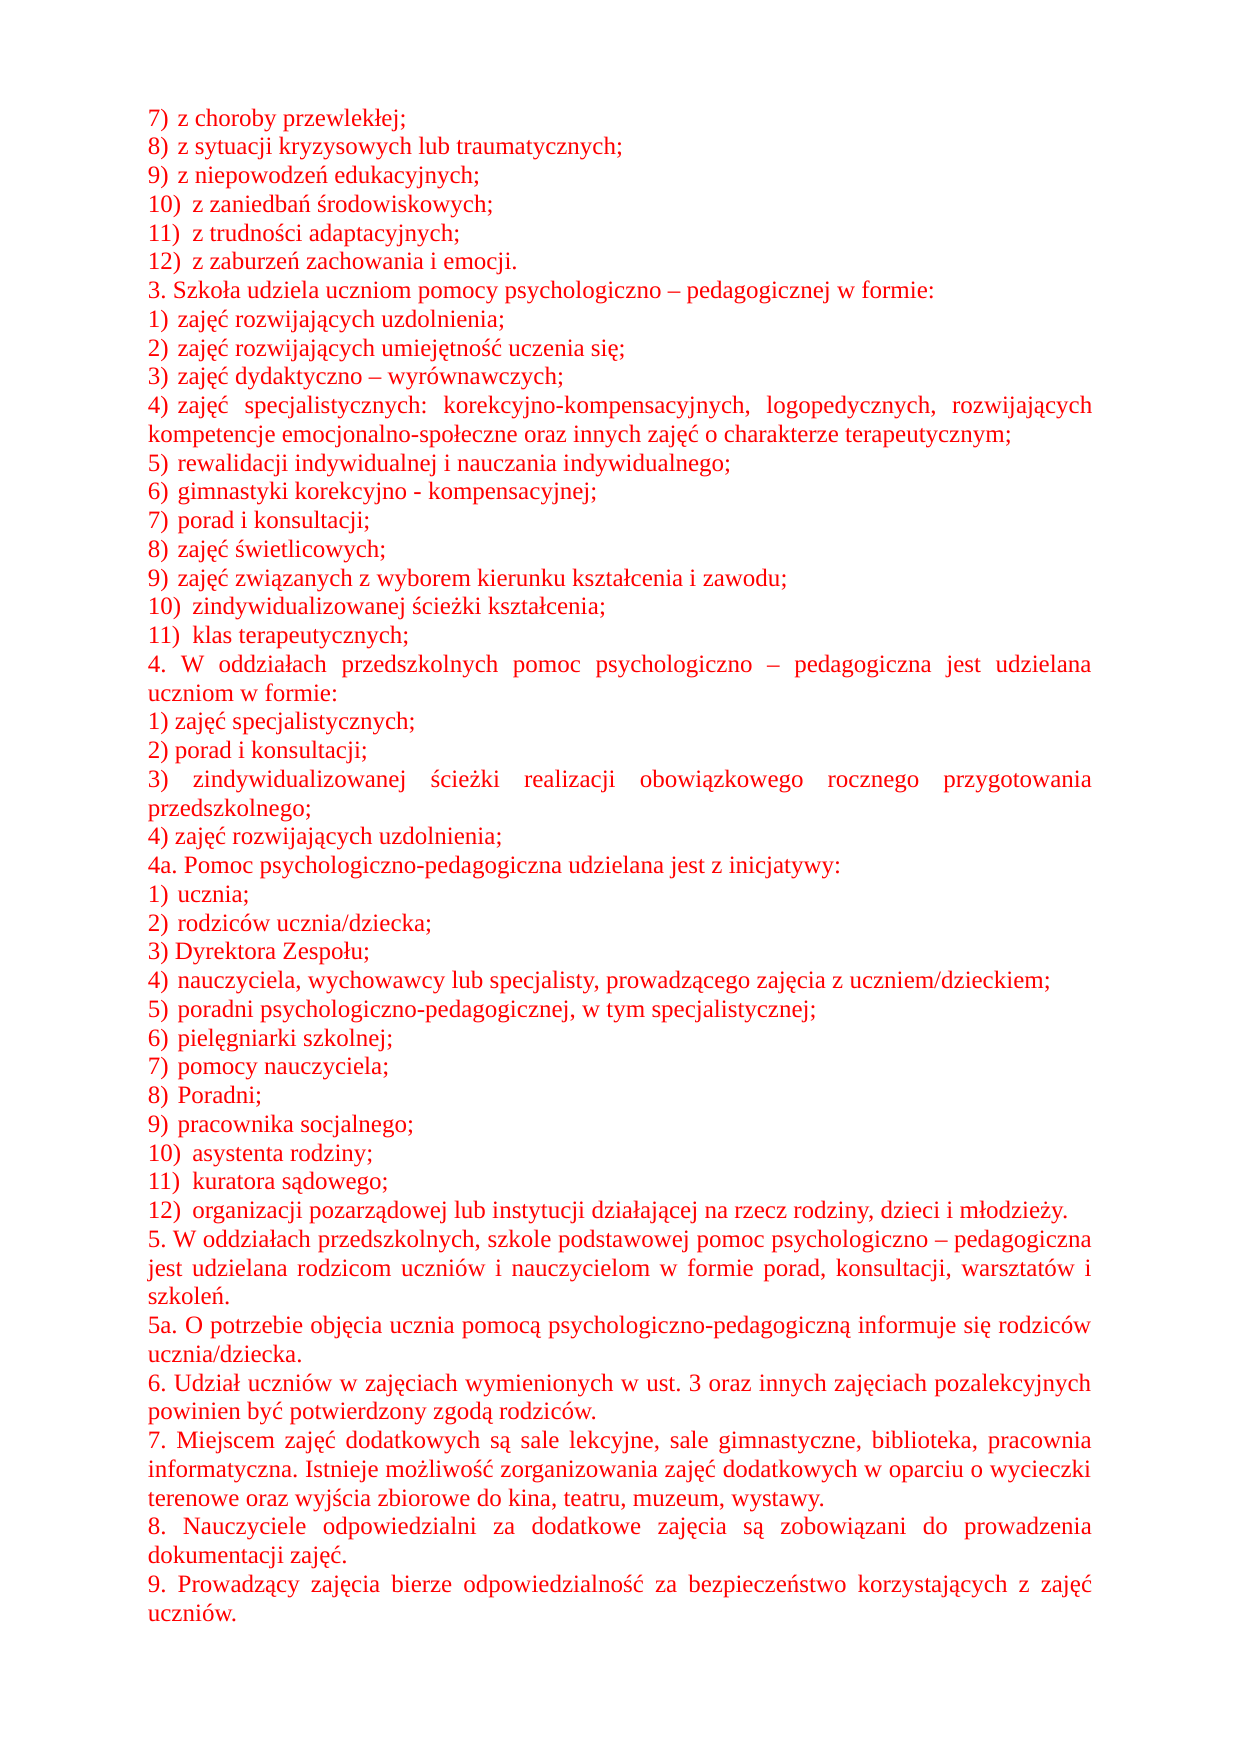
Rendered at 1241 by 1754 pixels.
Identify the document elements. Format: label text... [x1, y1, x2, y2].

text 9. Prowadzący zajęcia bierze odpowiedzialność za bezpieczeństwo korzystających z zajęć uczniów. [148, 1569, 1092, 1626]
text 10) asystenta rodziny; [148, 1138, 1092, 1166]
list zajęć rozwijających uzdolnienia; [148, 304, 1092, 333]
list z niepowodzeń edukacyjnych; [148, 160, 1092, 189]
list z zaburzeń zachowania i emocji. [148, 246, 1092, 275]
text 8) Poradni; [148, 1080, 1092, 1109]
text 7) pomocy nauczyciela; [148, 1051, 1092, 1080]
text 4) nauczyciela, wychowawcy lub specjalisty, prowadzącego zajęcia z uczniem/dzieckiem; [148, 965, 1092, 994]
text 5a. O potrzebie objęcia ucznia pomocą psychologiczno-pedagogiczną informuje się rodziców ucznia/dziecka. [148, 1310, 1092, 1368]
list zajęć świetlicowych; [148, 534, 1092, 563]
list zajęć specjalistycznych: korekcyjno-kompensacyjnych, logopedycznych, rozwijających kompetencje emocjonalno-społeczne oraz innych zajęć o charakterze terapeutycznym; [148, 390, 1092, 448]
text 8. Nauczyciele odpowiedzialni za dodatkowe zajęcia są zobowiązani do prowadzenia dokumentacji zajęć. [148, 1511, 1092, 1569]
text 3. Szkoła udziela uczniom pomocy psychologiczno – pedagogicznej w formie: [148, 275, 1092, 304]
list z zaniedbań środowiskowych; [148, 189, 1092, 218]
text 2) rodziców ucznia/dziecka; [148, 908, 1092, 936]
list z sytuacji kryzysowych lub traumatycznych; [148, 131, 1092, 160]
text 5. W oddziałach przedszkolnych, szkole podstawowej pomoc psychologiczno – pedagogiczna jest udzielana rodzicom uczniów i nauczycielom w formie porad, konsultacji, warsztatów i szkoleń. [148, 1224, 1092, 1310]
text 1) zajęć specjalistycznych; [148, 706, 1092, 735]
text 3) Dyrektora Zespołu; [148, 936, 1092, 965]
text 4) zajęć rozwijających uzdolnienia; [148, 821, 1092, 850]
text 2) porad i konsultacji; [148, 735, 1092, 764]
list zindywidualizowanej ścieżki kształcenia; [148, 591, 1092, 620]
text 12) organizacji pozarządowej lub instytucji działającej na rzecz rodziny, dzieci i młodzieży. [148, 1195, 1092, 1224]
list z choroby przewlekłej; [148, 103, 1092, 131]
list rewalidacji indywidualnej i nauczania indywidualnego; [148, 448, 1092, 476]
text 11) kuratora sądowego; [148, 1166, 1092, 1195]
list zajęć rozwijających umiejętność uczenia się; [148, 333, 1092, 361]
list klas terapeutycznych; [148, 620, 1092, 649]
text 4. W oddziałach przedszkolnych pomoc psychologiczno – pedagogiczna jest udzielana uczniom w formie: [148, 649, 1092, 706]
list porad i konsultacji; [148, 505, 1092, 534]
list z trudności adaptacyjnych; [148, 218, 1092, 246]
text 6. Udział uczniów w zajęciach wymienionych w ust. 3 oraz innych zajęciach pozalekcyjnych powinien być potwierdzony zgodą rodziców. [148, 1368, 1092, 1425]
list zajęć związanych z wyborem kierunku kształcenia i zawodu; [148, 563, 1092, 591]
text 3) zindywidualizowanej ścieżki realizacji obowiązkowego rocznego przygotowania przedszkolnego; [148, 764, 1092, 821]
text 1) ucznia; [148, 879, 1092, 908]
list gimnastyki korekcyjno - kompensacyjnej; [148, 476, 1092, 505]
text 4a. Pomoc psychologiczno-pedagogiczna udzielana jest z inicjatywy: [148, 850, 1092, 879]
text 5) poradni psychologiczno-pedagogicznej, w tym specjalistycznej; [148, 994, 1092, 1023]
text 9) pracownika socjalnego; [148, 1109, 1092, 1138]
list zajęć dydaktyczno – wyrównawczych; [148, 361, 1092, 390]
text 7. Miejscem zajęć dodatkowych są sale lekcyjne, sale gimnastyczne, biblioteka, pracownia informatyczna. Istnieje możliwość zorganizowania zajęć dodatkowych w oparciu o wycieczki terenowe oraz wyjścia zbiorowe do kina, teatru, muzeum, wystawy. [148, 1425, 1092, 1511]
text 6) pielęgniarki szkolnej; [148, 1023, 1092, 1051]
